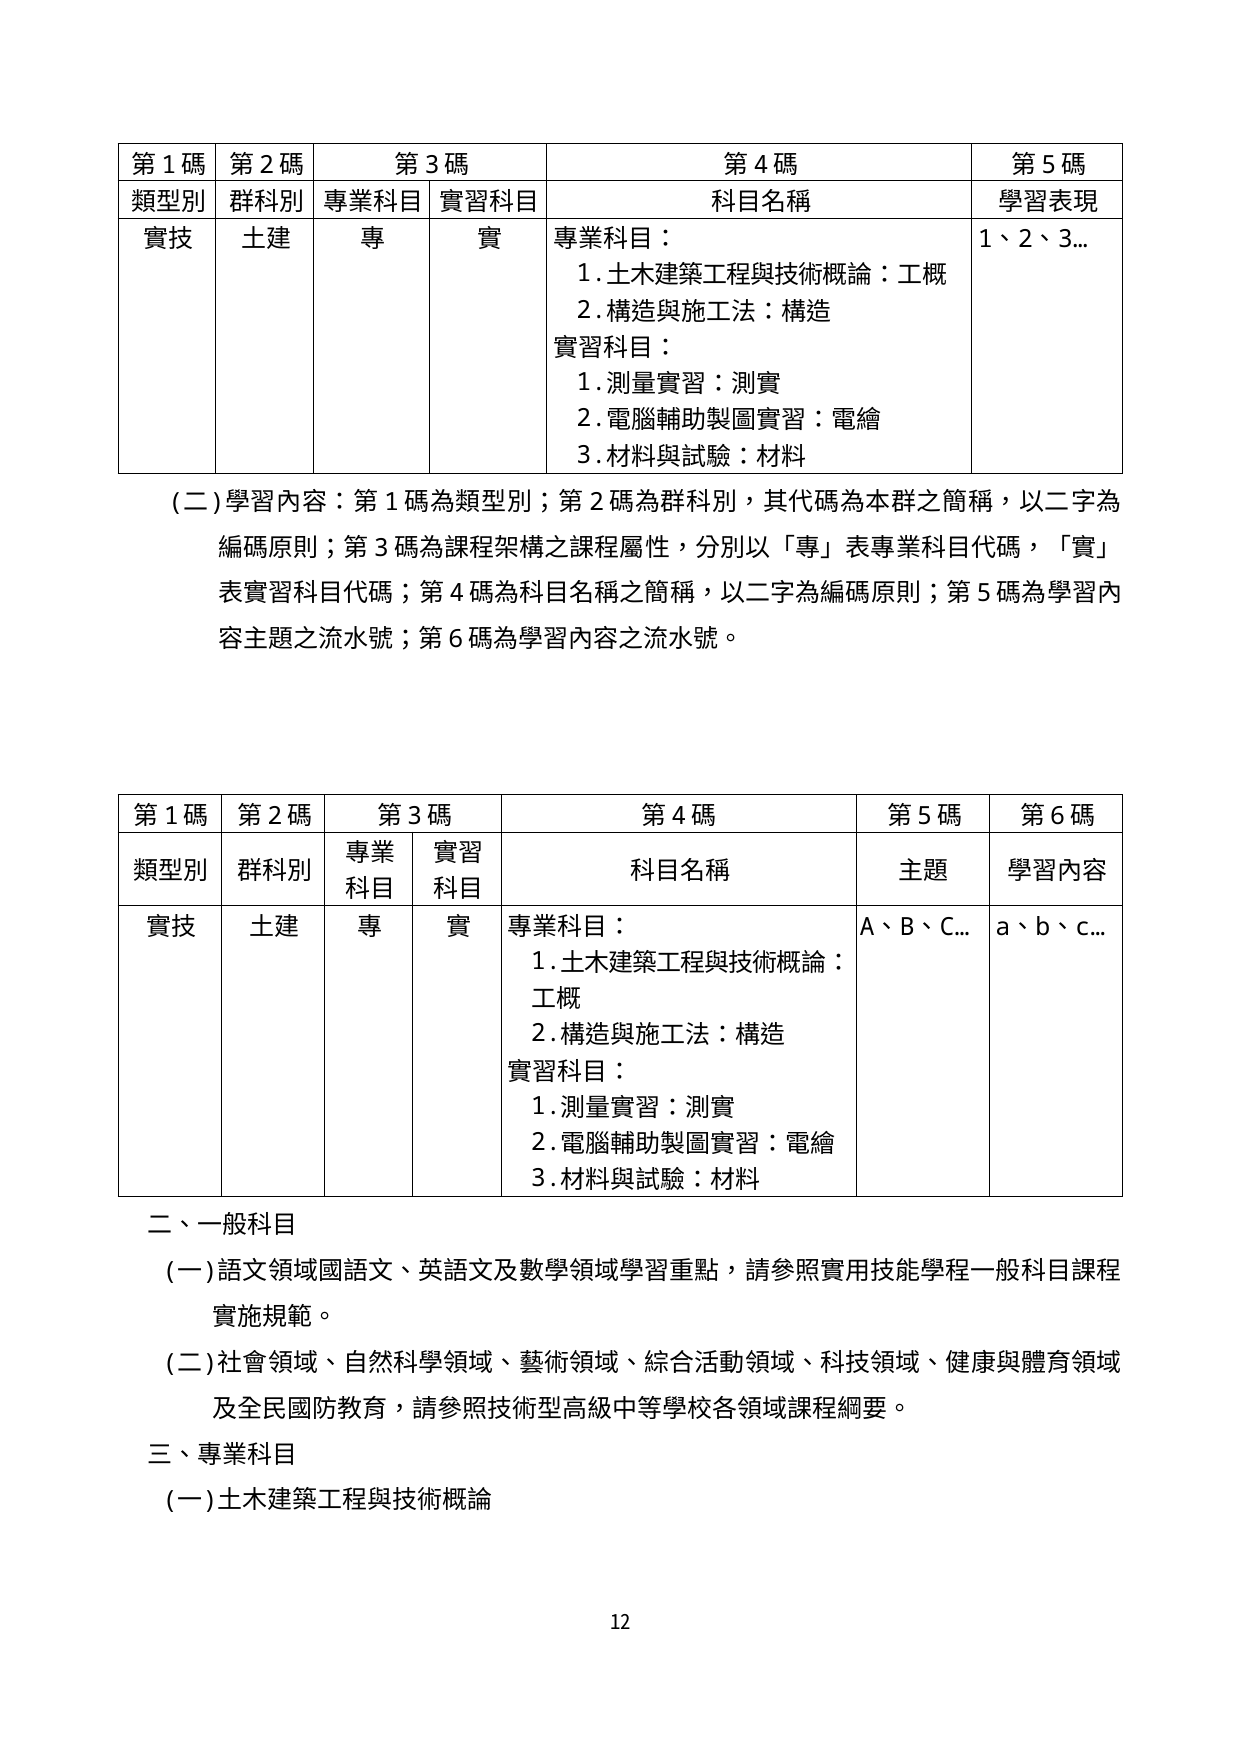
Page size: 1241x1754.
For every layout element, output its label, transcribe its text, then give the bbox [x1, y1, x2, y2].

table_header 第1碼 [119, 144, 215, 180]
table_cell 實 [430, 219, 546, 472]
table_cell 專業科目： 1.土木建築工程與技術概論：工概 2.構造與施工法：構造 實習科目： 1.測量實習：測實 2.電腦輔助製圖實習：電繪 3.材料與試驗：材料 [547, 219, 971, 472]
table_cell 科目名稱 [502, 833, 856, 905]
table_header 第4碼 [547, 144, 971, 180]
text (二)社會領域、自然科學領域、藝術領域、綜合活動領域、科技領域、健康與體育領域及全民國防教育，請參照技術型高級中等學校各領域課程綱要。 [162, 1335, 1122, 1426]
text 三、專業科目 [118, 1426, 1122, 1472]
table_cell 專業科目 [314, 181, 429, 218]
table_header 第4碼 [502, 795, 856, 832]
table_cell 土建 [216, 219, 313, 472]
table_cell 專 [325, 906, 412, 1196]
table_header 第1碼 [119, 795, 221, 832]
table_cell 專業科目： 1.土木建築工程與技術概論：工概 2.構造與施工法：構造 實習科目： 1.測量實習：測實 2.電腦輔助製圖實習：電繪 3.材料與試驗：材料 [502, 906, 856, 1196]
table_cell 科目名稱 [547, 181, 971, 218]
table_cell 學習表現 [972, 181, 1122, 218]
table_cell 實技 [119, 219, 215, 472]
table_cell 群科別 [222, 833, 324, 905]
text (二)學習內容：第1碼為類型別；第2碼為群科別，其代碼為本群之簡稱，以二字為編碼原則；第3碼為課程架構之課程屬性，分別以「專」表專業科目代碼，「實」表實習科目代碼；第4碼為科目名稱之簡稱，以二字為編碼原則；第5碼為學習內容主題之流水號；第6碼為學習內容之流水號。 [168, 474, 1122, 657]
table_cell 1、2、3… [972, 219, 1122, 472]
table_cell 專業 科目 [325, 833, 412, 905]
table_header 第2碼 [216, 144, 313, 180]
table_header 第3碼 [325, 795, 501, 832]
table_cell 專 [314, 219, 429, 472]
table_cell 群科別 [216, 181, 313, 218]
table_cell a、b、c… [990, 906, 1122, 1196]
table_header 第5碼 [972, 144, 1122, 180]
table_cell 主題 [857, 833, 989, 905]
table_cell A、B、C… [857, 906, 989, 1196]
table_cell 實習科目 [430, 181, 546, 218]
text 二、一般科目 [118, 1197, 1122, 1243]
table_header 第3碼 [314, 144, 546, 180]
table_cell 實技 [119, 906, 221, 1196]
table_cell 學習內容 [990, 833, 1122, 905]
table_header 第5碼 [857, 795, 989, 832]
table_cell 實 [413, 906, 501, 1196]
table_header 第6碼 [990, 795, 1122, 832]
table_cell 類型別 [119, 181, 215, 218]
table_cell 土建 [222, 906, 324, 1196]
table_cell 實習 科目 [413, 833, 501, 905]
text (一)語文領域國語文、英語文及數學領域學習重點，請參照實用技能學程一般科目課程實施規範。 [162, 1243, 1122, 1335]
table_cell 類型別 [119, 833, 221, 905]
table_header 第2碼 [222, 795, 324, 832]
text (一)土木建築工程與技術概論 [160, 1472, 1122, 1518]
